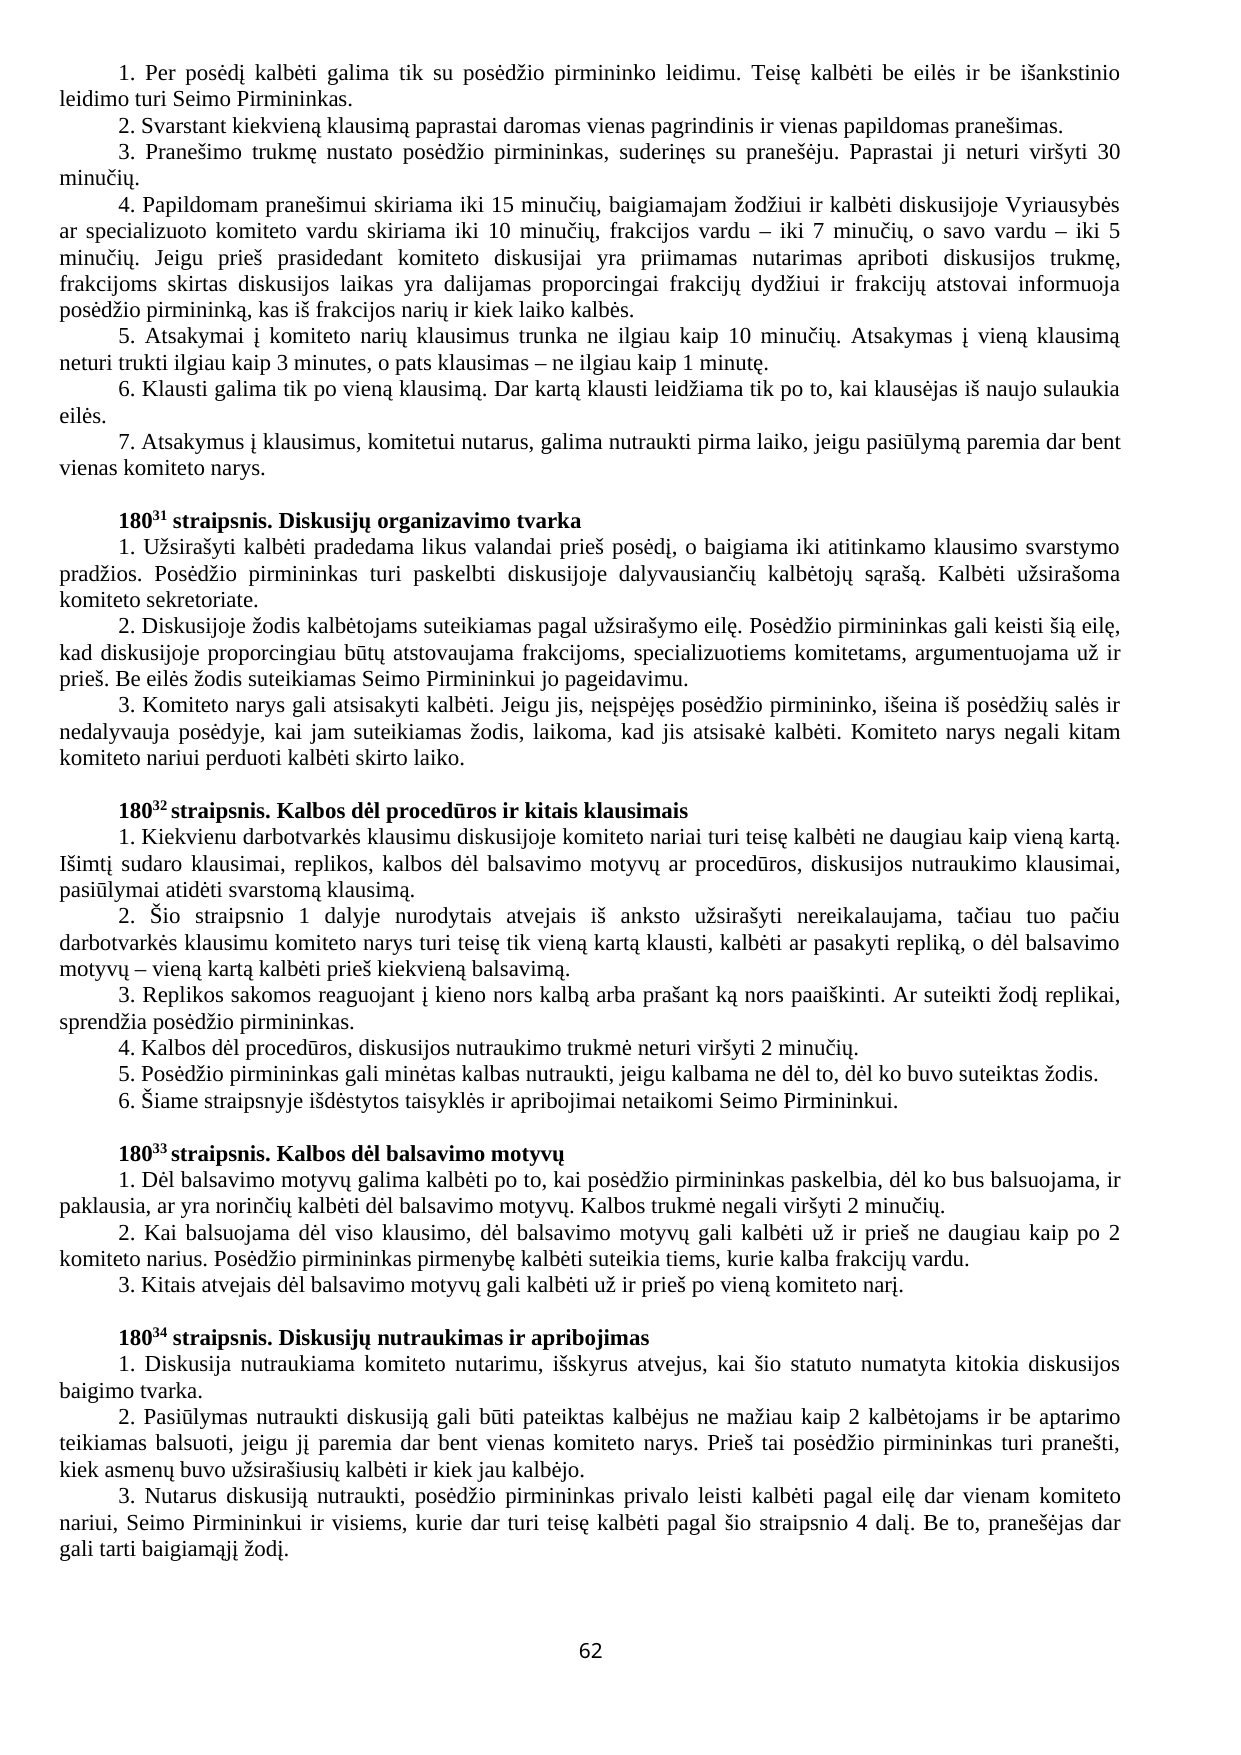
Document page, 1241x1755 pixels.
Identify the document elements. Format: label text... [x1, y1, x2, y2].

text 6. Klausti galima tik po vieną klausimą. Dar kartą klausti leidžiama tik po to, kai klausėjas iš naujo sulaukia eilės. [59, 375, 1122, 428]
text 4. Kalbos dėl procedūros, diskusijos nutraukimo trukmė neturi viršyti 2 minučių. [59, 1034, 1122, 1061]
text 1. Dėl balsavimo motyvų galima kalbėti po to, kai posėdžio pirmininkas paskelbia, dėl ko bus balsuojama, ir paklausia, ar yra norinčių kalbėti dėl balsavimo motyvų. Kalbos trukmė negali viršyti 2 minučių. [59, 1166, 1122, 1219]
text 5. Atsakymai į komiteto narių klausimus trunka ne ilgiau kaip 10 minučių. Atsakymas į vieną klausimą neturi trukti ilgiau kaip 3 minutes, o pats klausimas – ne ilgiau kaip 1 minutę. [59, 323, 1122, 375]
text 3. Replikos sakomos reaguojant į kieno nors kalbą arba prašant ką nors paaiškinti. Ar suteikti žodį replikai, sprendžia posėdžio pirmininkas. [59, 981, 1122, 1034]
text 2. Svarstant kiekvieną klausimą paprastai daromas vienas pagrindinis ir vienas papildomas pranešimas. [59, 112, 1122, 138]
text 5. Posėdžio pirmininkas gali minėtas kalbas nutraukti, jeigu kalbama ne dėl to, dėl ko buvo suteiktas žodis. [59, 1061, 1122, 1087]
text 18032 straipsnis. Kalbos dėl procedūros ir kitais klausimais [59, 797, 1122, 823]
text 6. Šiame straipsnyje išdėstytos taisyklės ir apribojimai netaikomi Seimo Pirmininkui. [59, 1087, 1122, 1113]
text 18033 straipsnis. Kalbos dėl balsavimo motyvų [59, 1139, 1122, 1166]
text 1. Per posėdį kalbėti galima tik su posėdžio pirmininko leidimu. Teisę kalbėti be eilės ir be išankstinio leidimo turi Seimo Pirmininkas. [59, 59, 1122, 112]
text 3. Komiteto narys gali atsisakyti kalbėti. Jeigu jis, neįspėjęs posėdžio pirmininko, išeina iš posėdžių salės ir nedalyvauja posėdyje, kai jam suteikiamas žodis, laikoma, kad jis atsisakė kalbėti. Komiteto narys negali kitam komiteto nariui perduoti kalbėti skirto laiko. [59, 692, 1122, 771]
text 2. Pasiūlymas nutraukti diskusiją gali būti pateiktas kalbėjus ne mažiau kaip 2 kalbėtojams ir be aptarimo teikiamas balsuoti, jeigu jį paremia dar bent vienas komiteto narys. Prieš tai posėdžio pirmininkas turi pranešti, kiek asmenų buvo užsirašiusių kalbėti ir kiek jau kalbėjo. [59, 1403, 1122, 1482]
text 3. Pranešimo trukmę nustato posėdžio pirmininkas, suderinęs su pranešėju. Paprastai ji neturi viršyti 30 minučių. [59, 138, 1122, 191]
text 2. Diskusijoje žodis kalbėtojams suteikiamas pagal užsirašymo eilę. Posėdžio pirmininkas gali keisti šią eilę, kad diskusijoje proporcingiau būtų atstovaujama frakcijoms, specializuotiems komitetams, argumentuojama už ir prieš. Be eilės žodis suteikiamas Seimo Pirmininkui jo pageidavimu. [59, 612, 1122, 692]
text 2. Kai balsuojama dėl viso klausimo, dėl balsavimo motyvų gali kalbėti už ir prieš ne daugiau kaip po 2 komiteto narius. Posėdžio pirmininkas pirmenybę kalbėti suteikia tiems, kurie kalba frakcijų vardu. [59, 1219, 1122, 1271]
text 2. Šio straipsnio 1 dalyje nurodytais atvejais iš anksto užsirašyti nereikalaujama, tačiau tuo pačiu darbotvarkės klausimu komiteto narys turi teisę tik vieną kartą klausti, kalbėti ar pasakyti repliką, o dėl balsavimo motyvų – vieną kartą kalbėti prieš kiekvieną balsavimą. [59, 902, 1122, 981]
text 3. Kitais atvejais dėl balsavimo motyvų gali kalbėti už ir prieš po vieną komiteto narį. [59, 1271, 1122, 1298]
text 4. Papildomam pranešimui skiriama iki 15 minučių, baigiamajam žodžiui ir kalbėti diskusijoje Vyriausybės ar specializuoto komiteto vardu skiriama iki 10 minučių, frakcijos vardu – iki 7 minučių, o savo vardu – iki 5 minučių. Jeigu prieš prasidedant komiteto diskusijai yra priimamas nutarimas apriboti diskusijos trukmę, frakcijoms skirtas diskusijos laikas yra dalijamas proporcingai frakcijų dydžiui ir frakcijų atstovai informuoja posėdžio pirmininką, kas iš frakcijos narių ir kiek laiko kalbės. [59, 191, 1122, 323]
text 3. Nutarus diskusiją nutraukti, posėdžio pirmininkas privalo leisti kalbėti pagal eilę dar vienam komiteto nariui, Seimo Pirmininkui ir visiems, kurie dar turi teisę kalbėti pagal šio straipsnio 4 dalį. Be to, pranešėjas dar gali tarti baigiamąjį žodį. [59, 1482, 1122, 1561]
text 18031 straipsnis. Diskusijų organizavimo tvarka [59, 507, 1122, 533]
text 1. Užsirašyti kalbėti pradedama likus valandai prieš posėdį, o baigiama iki atitinkamo klausimo svarstymo pradžios. Posėdžio pirmininkas turi paskelbti diskusijoje dalyvausiančių kalbėtojų sąrašą. Kalbėti užsirašoma komiteto sekretoriate. [59, 533, 1122, 612]
text 18034 straipsnis. Diskusijų nutraukimas ir apribojimas [59, 1324, 1122, 1350]
text 1. Diskusija nutraukiama komiteto nutarimu, išskyrus atvejus, kai šio statuto numatyta kitokia diskusijos baigimo tvarka. [59, 1350, 1122, 1403]
text 7. Atsakymus į klausimus, komitetui nutarus, galima nutraukti pirma laiko, jeigu pasiūlymą paremia dar bent vienas komiteto narys. [59, 428, 1122, 481]
text 1. Kiekvienu darbotvarkės klausimu diskusijoje komiteto nariai turi teisę kalbėti ne daugiau kaip vieną kartą. Išimtį sudaro klausimai, replikos, kalbos dėl balsavimo motyvų ar procedūros, diskusijos nutraukimo klausimai, pasiūlymai atidėti svarstomą klausimą. [59, 823, 1122, 902]
